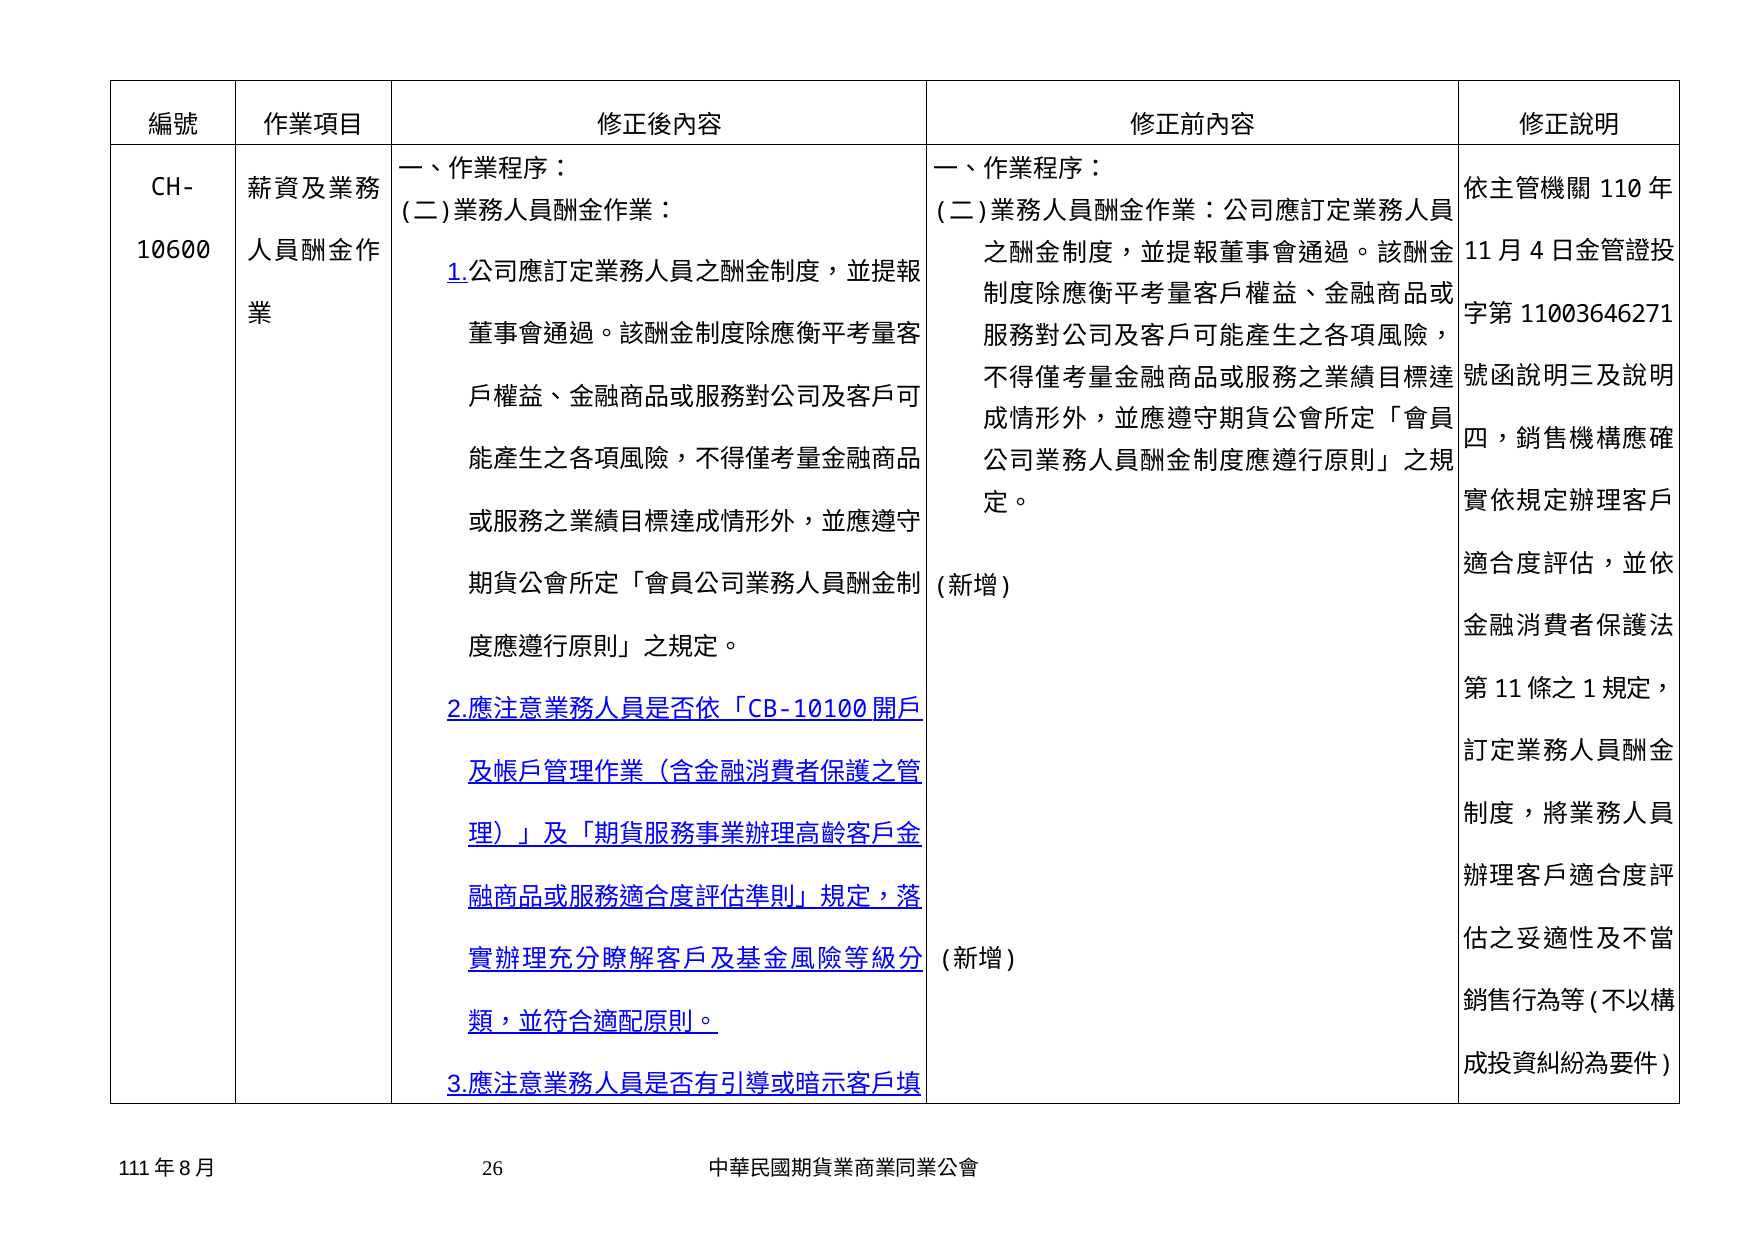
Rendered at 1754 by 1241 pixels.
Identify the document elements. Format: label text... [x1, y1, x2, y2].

table_cell 一、作業程序： (二)業務人員酬金作業： 1.公司應訂定業務人員之酬金制度，並提報董事會通過。該酬金制度除應衡平考量客戶權益、金融商品或服務對公司及客戶可能產生之各項風險，不得僅考量金融商品或服務之業績目標達成情形外，並應遵守期貨公會所定「會員公司業務人員酬金制度應遵行原則」之規定。 2.應注意業務人員是否依「CB-10100開戶及帳戶管理作業（含金融消費者保護之管理）」及「期貨服務事業辦理高齡客戶金融商品或服務適合度評估準則」規定，落實辦理充分瞭解客戶及基金風險等級分類，並符合適配原則。 3.應注意業務人員是否有引導或暗示客戶填 [392, 145, 926, 1103]
table_cell 一、作業程序： (二)業務人員酬金作業：公司應訂定業務人員之酬金制度，並提報董事會通過。該酬金制度除應衡平考量客戶權益、金融商品或服務對公司及客戶可能產生之各項風險，不得僅考量金融商品或服務之業績目標達成情形外，並應遵守期貨公會所定「會員公司業務人員酬金制度應遵行原則」之規定。 (新增) (新增) [927, 145, 1458, 1103]
table_header 修正說明 [1459, 81, 1679, 143]
table_header 修正後內容 [392, 81, 926, 143]
table_header 作業項目 [236, 81, 391, 143]
table_cell 薪資及業務人員酬金作業 [236, 145, 391, 1103]
table_cell 依主管機關110年11月4日金管證投字第11003646271號函說明三及說明四，銷售機構應確實依規定辦理客戶適合度評估，並依金融消費者保護法第11條之1規定，訂定業務人員酬金制度，將業務人員辦理客戶適合度評估之妥適性及不當銷售行為等(不以構成投資糾紛為要件) [1459, 145, 1679, 1103]
table_header 修正前內容 [927, 81, 1458, 143]
table_cell CH-10600 [111, 145, 235, 1103]
table_header 編號 [111, 81, 235, 143]
